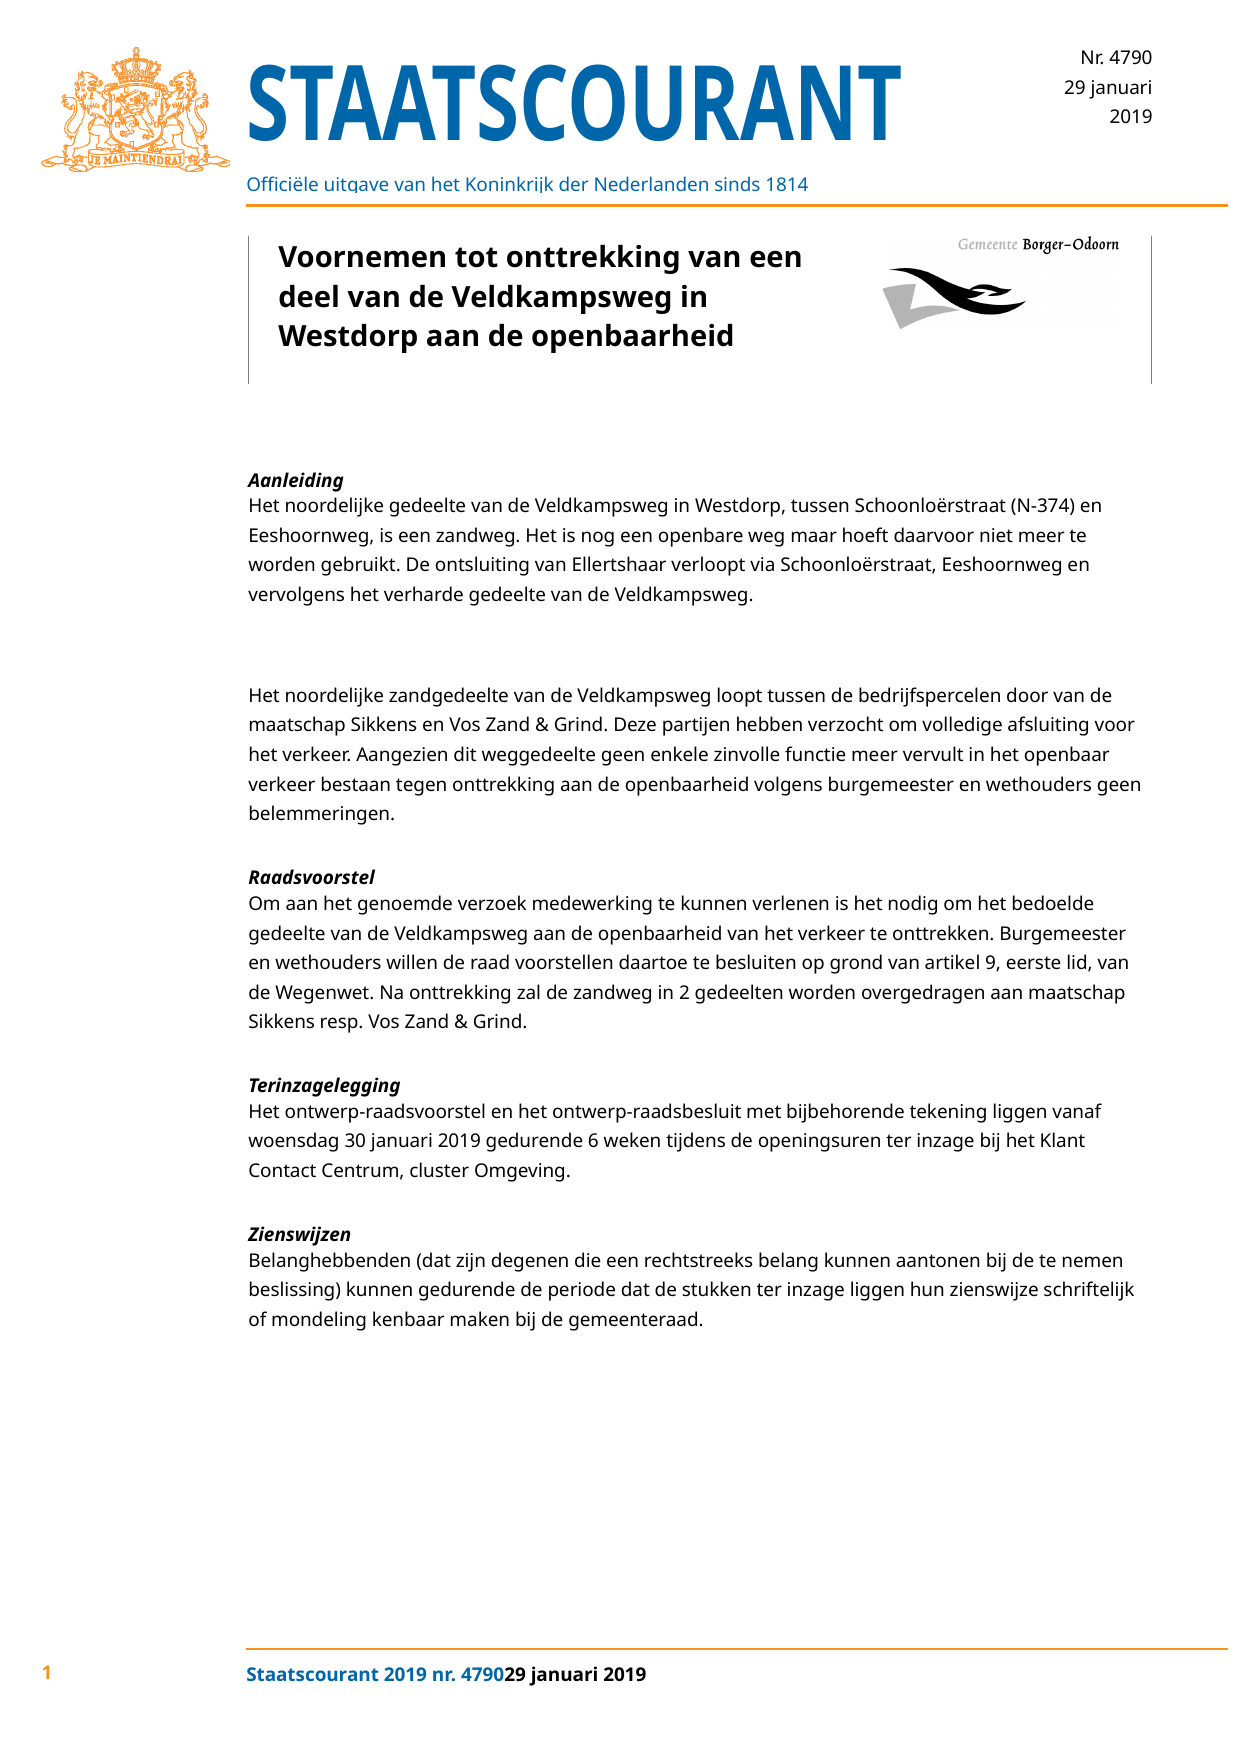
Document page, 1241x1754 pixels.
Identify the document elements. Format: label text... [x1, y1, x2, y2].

text Het noordelijke gedeelte van de Veldkampsweg in Westdorp, tussen Schoonloërstraat (N-374) en Eeshoornweg, is een zandweg. Het is nog een openbare weg maar hoeft daarvoor niet meer te worden gebruikt. De ontsluiting van Ellertshaar verloopt via Schoonloërstraat, Eeshoornweg en vervolgens het verharde gedeelte van de Veldkampsweg. [248, 492, 1152, 607]
text Aanleiding [248, 467, 1152, 492]
picture [41, 47, 231, 172]
text Belanghebbenden (dat zijn degenen die een rechtstreeks belang kunnen aantonen bij de te nemen beslissing) kunnen gedurende de periode dat de stukken ter inzage liggen hun zienswijze schriftelijk of mondeling kenbaar maken bij de gemeenteraad. [248, 1247, 1152, 1332]
text Het noordelijke zandgedeelte van de Veldkampsweg loopt tussen de bedrijfspercelen door van de maatschap Sikkens en Vos Zand & Grind. Deze partijen hebben verzocht om volledige afsluiting voor het verkeer. Aangezien dit weggedeelte geen enkele zinvolle functie meer vervult in het openbaar verkeer bestaan tegen onttrekking aan de openbaarheid volgens burgemeester en wethouders geen belemmeringen. [248, 682, 1152, 826]
picture [882, 236, 1119, 329]
table_header Voornemen tot onttrekking van een deel van de Veldkampsweg in Westdorp aan de openbaarheid [249, 236, 850, 384]
text Zienswijzen [248, 1221, 1152, 1247]
text Raadsvoorstel [248, 864, 1152, 890]
table_header [850, 236, 1151, 384]
text Terinzagelegging [248, 1072, 1152, 1098]
text Het ontwerp-raadsvoorstel en het ontwerp-raadsbesluit met bijbehorende tekening liggen vanaf woensdag 30 januari 2019 gedurende 6 weken tijdens de openingsuren ter inzage bij het Klant Contact Centrum, cluster Omgeving. [248, 1098, 1152, 1183]
text Om aan het genoemde verzoek medewerking te kunnen verlenen is het nodig om het bedoelde gedeelte van de Veldkampsweg aan de openbaarheid van het verkeer te onttrekken. Burgemeester en wethouders willen de raad voorstellen daartoe te besluiten op grond van artikel 9, eerste lid, van de Wegenwet. Na onttrekking zal de zandweg in 2 gedeelten worden overgedragen aan maatschap Sikkens resp. Vos Zand & Grind. [248, 890, 1152, 1034]
